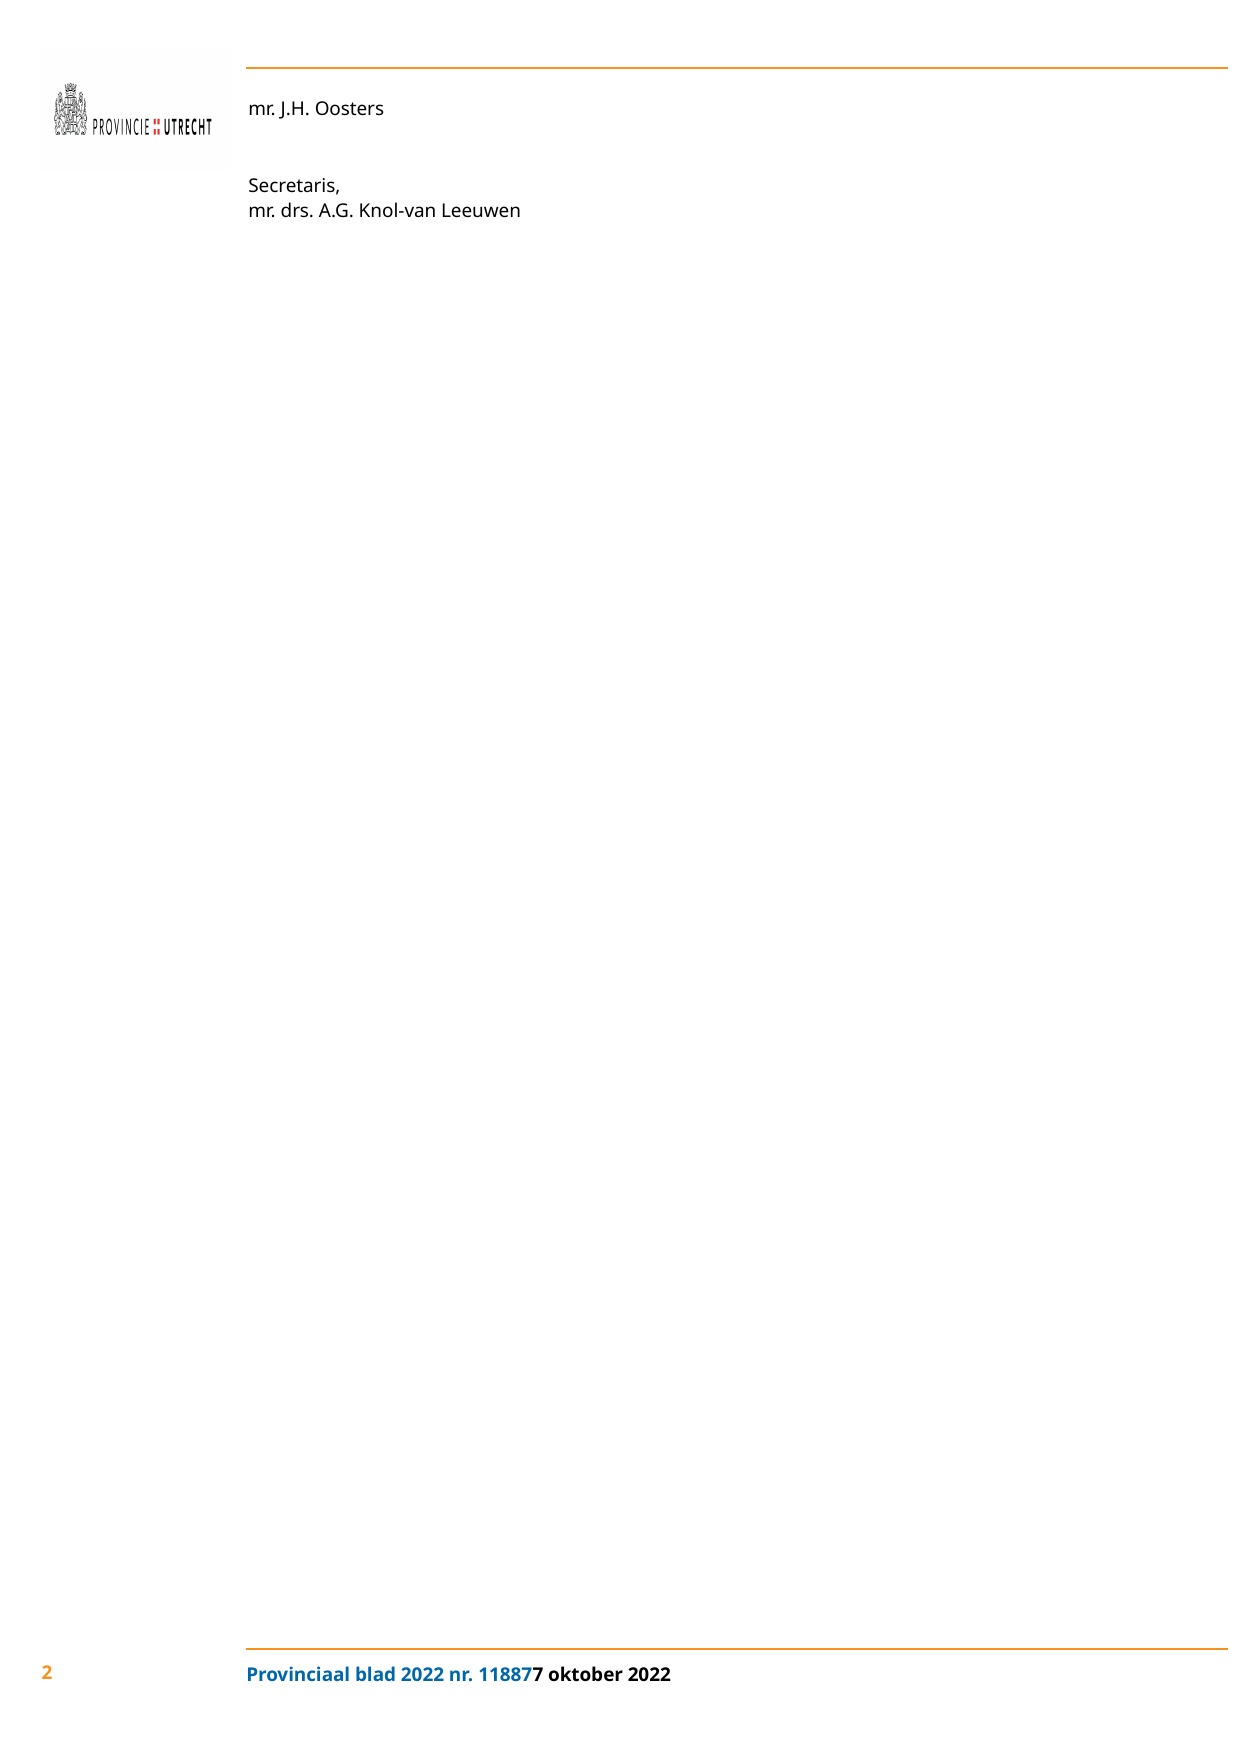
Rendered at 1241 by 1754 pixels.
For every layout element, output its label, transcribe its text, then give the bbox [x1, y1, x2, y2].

text mr. J.H. Oosters [248, 95, 1152, 121]
picture [41, 47, 231, 172]
text Secretaris, [248, 172, 1152, 198]
text mr. drs. A.G. Knol-van Leeuwen [248, 198, 1152, 223]
